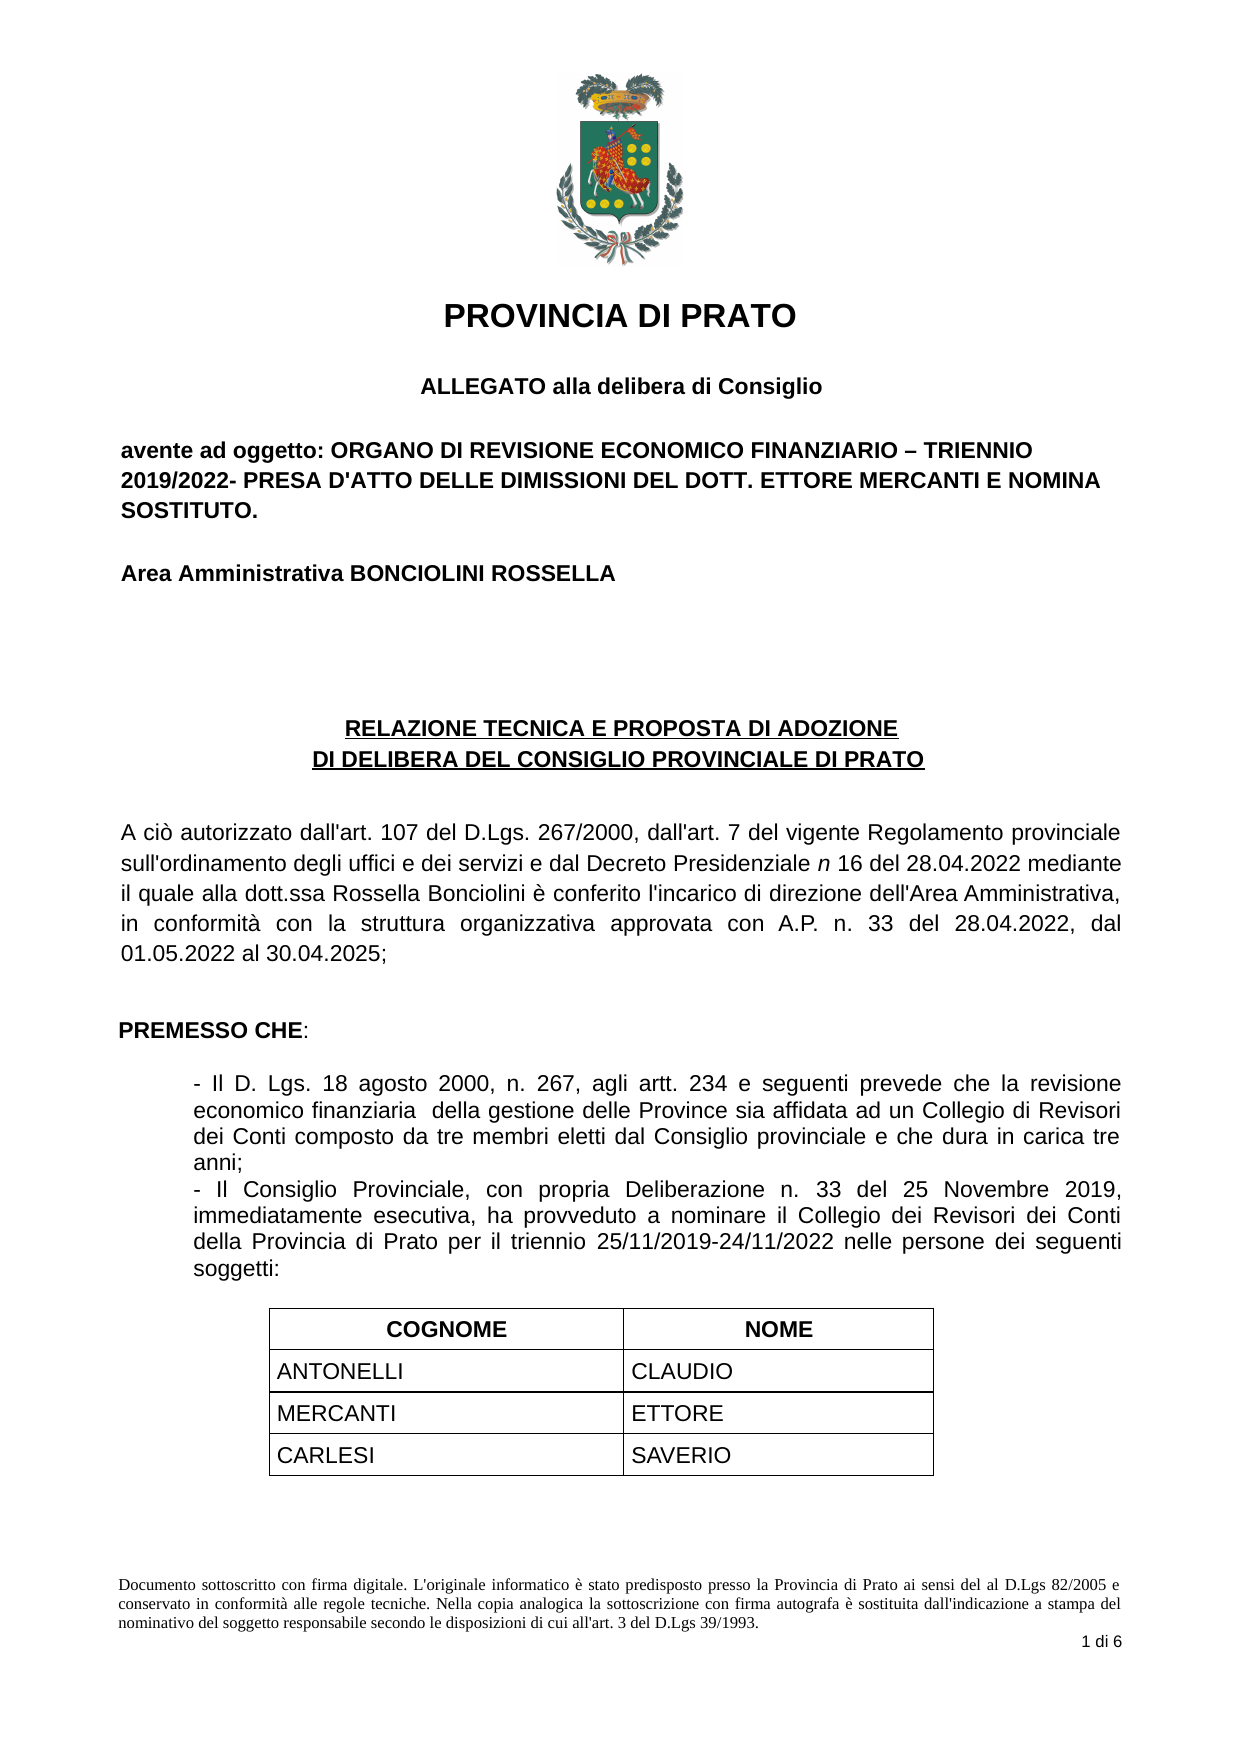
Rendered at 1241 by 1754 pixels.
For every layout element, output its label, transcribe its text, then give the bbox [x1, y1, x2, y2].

table_cell SAVERIO [624, 1434, 933, 1475]
table_cell MERCANTI [270, 1393, 623, 1433]
table_cell ETTORE [624, 1393, 933, 1433]
text RELAZIONE TECNICA E PROPOSTA DI ADOZIONE [121, 715, 1122, 742]
text PROVINCIA DI PRATO [118, 296, 1122, 334]
table_cell CARLESI [270, 1434, 623, 1475]
list - Il D. Lgs. 18 agosto 2000, n. 267, agli artt. 234 e seguenti prevede che la revisione economico finanziaria della gestione delle Province sia affidata ad un Collegio di Revisori dei Conti composto da tre membri eletti dal Consiglio provinciale e che dura in carica tre anni; [156, 1070, 1122, 1176]
text DI DELIBERA DEL CONSIGLIO PROVINCIALE DI PRATO [121, 746, 1122, 772]
list - Il Consiglio Provinciale, con propria Deliberazione n. 33 del 25 Novembre 2019, immediatamente esecutiva, ha provveduto a nominare il Collegio dei Revisori dei Conti della Provincia di Prato per il triennio 25/11/2019-24/11/2022 nelle persone dei seguenti soggetti: [156, 1176, 1122, 1281]
table_header NOME [624, 1309, 933, 1349]
table_cell CLAUDIO [624, 1350, 933, 1391]
text ALLEGATO alla delibera di Consiglio [121, 373, 1122, 400]
text A ciò autorizzato dall'art. 107 del D.Lgs. 267/2000, dall'art. 7 del vigente Regolamento provinciale sull'ordinamento degli uffici e dei servizi e dal Decreto Presidenziale n 16 del 28.04.2022 mediante il quale alla dott.ssa Rossella Bonciolini è conferito l'incarico di direzione dell'Area Amministrativa, in conformità con la struttura organizzativa approvata con A.P. n. 33 del 28.04.2022, dal 01.05.2022 al 30.04.2025; [121, 819, 1122, 966]
text Area Amministrativa BONCIOLINI ROSSELLA [121, 560, 1122, 587]
text PREMESSO CHE: [118, 1017, 1122, 1044]
table_header COGNOME [270, 1309, 623, 1349]
table_cell ANTONELLI [270, 1350, 623, 1391]
text avente ad oggetto: ORGANO DI REVISIONE ECONOMICO FINANZIARIO – TRIENNIO 2019/2022- PRESA D'ATTO DELLE DIMISSIONI DEL DOTT. ETTORE MERCANTI E NOMINA SOSTITUTO. [121, 437, 1122, 523]
